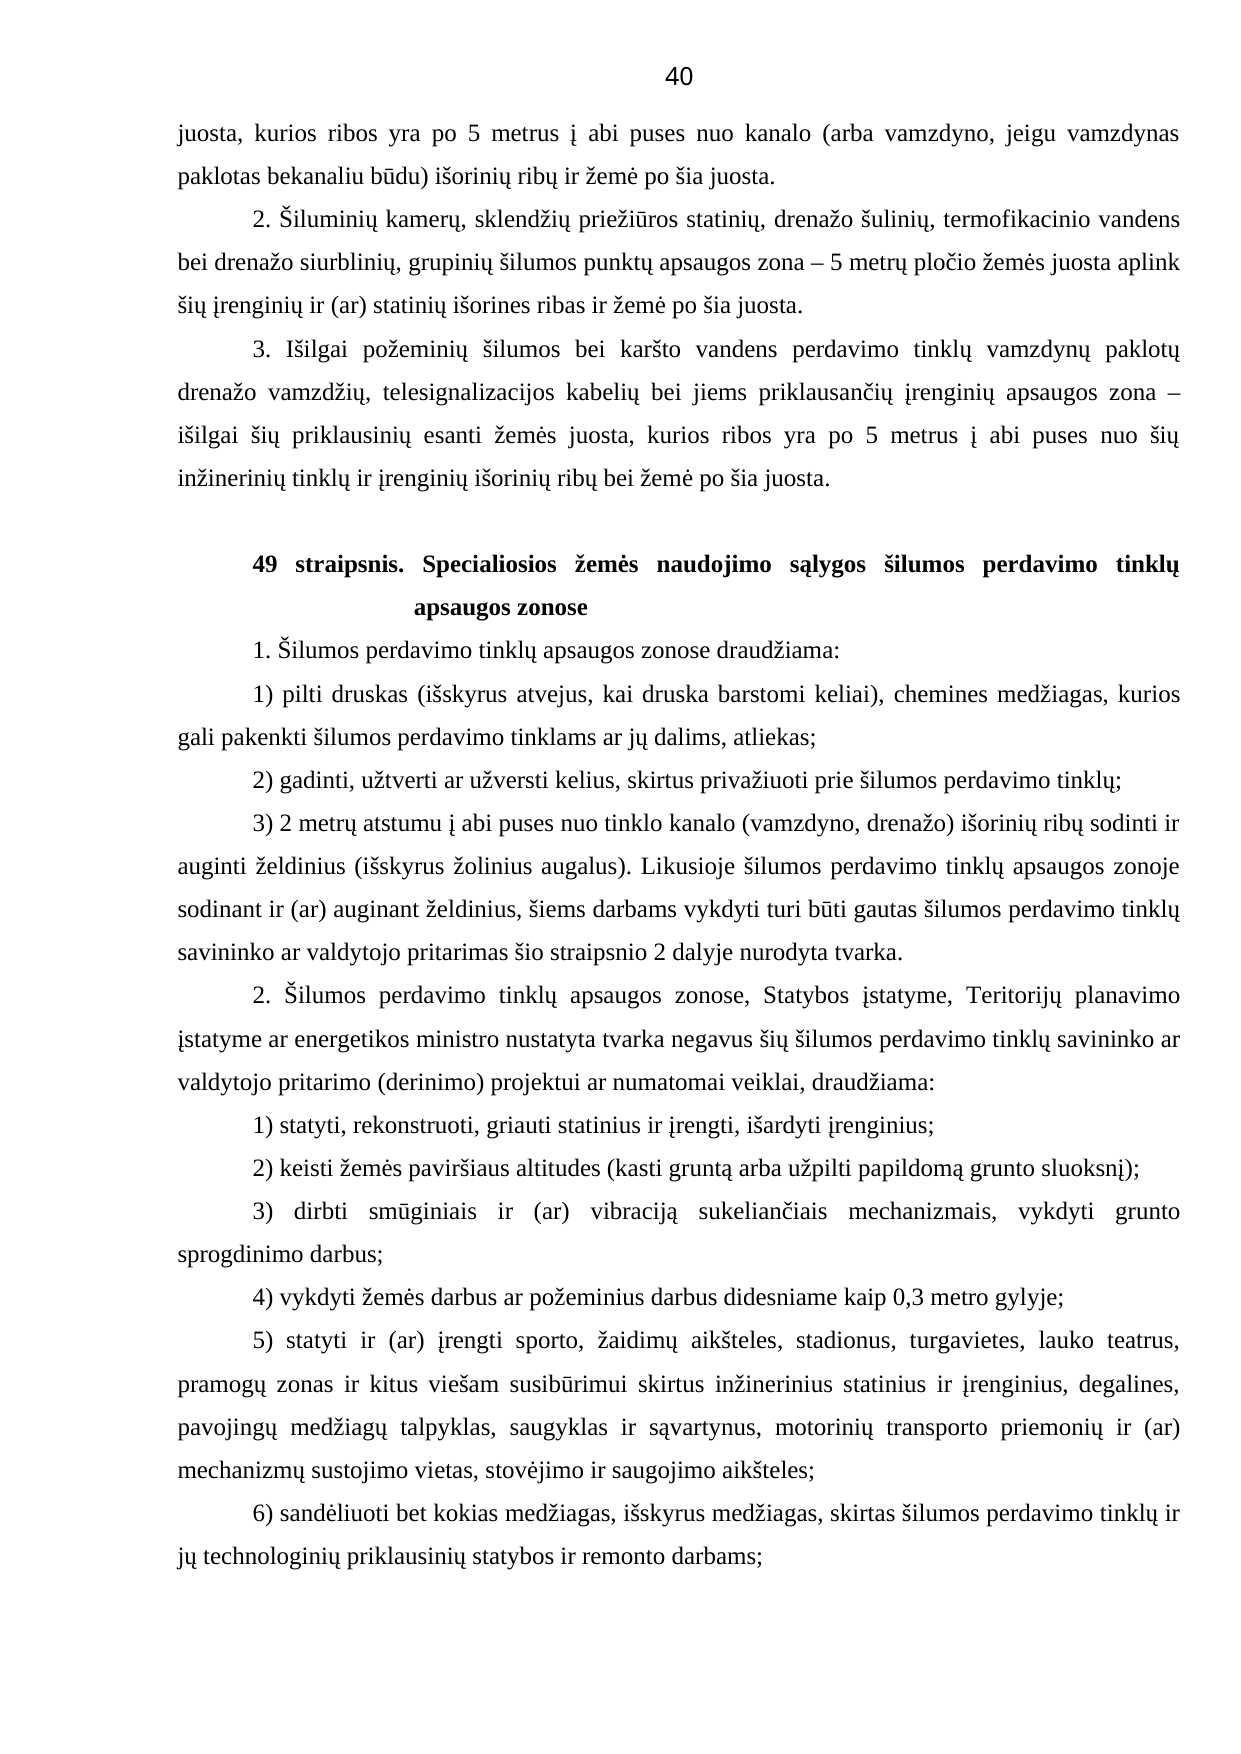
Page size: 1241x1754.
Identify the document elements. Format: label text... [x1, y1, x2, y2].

text 3. Išilgai požeminių šilumos bei karšto vandens perdavimo tinklų vamzdynų paklotų drenažo vamzdžių, telesignalizacijos kabelių bei jiems priklausančių įrenginių apsaugos zona –išilgai šių priklausinių esanti žemės juosta, kurios ribos yra po 5 metrus į abi puses nuo šių inžinerinių tinklų ir įrenginių išorinių ribų bei žemė po šia juosta. [177, 334, 1181, 492]
text 2) keisti žemės paviršiaus altitudes (kasti gruntą arba užpilti papildomą grunto sluoksnį); [177, 1153, 1181, 1182]
text 5) statyti ir (ar) įrengti sporto, žaidimų aikšteles, stadionus, turgavietes, lauko teatrus, pramogų zonas ir kitus viešam susibūrimui skirtus inžinerinius statinius ir įrenginius, degalines, pavojingų medžiagų talpyklas, saugyklas ir sąvartynus, motorinių transporto priemonių ir (ar) mechanizmų sustojimo vietas, stovėjimo ir saugojimo aikšteles; [177, 1326, 1181, 1484]
text 1. Šilumos perdavimo tinklų apsaugos zonose draudžiama: [177, 636, 1181, 664]
text 6) sandėliuoti bet kokias medžiagas, išskyrus medžiagas, skirtas šilumos perdavimo tinklų ir jų technologinių priklausinių statybos ir remonto darbams; [177, 1498, 1181, 1570]
text 2) gadinti, užtverti ar užversti kelius, skirtus privažiuoti prie šilumos perdavimo tinklų; [177, 765, 1181, 794]
text 1) statyti, rekonstruoti, griauti statinius ir įrengti, išardyti įrenginius; [177, 1110, 1181, 1139]
text 2. Šiluminių kamerų, sklendžių priežiūros statinių, drenažo šulinių, termofikacinio vandens bei drenažo siurblinių, grupinių šilumos punktų apsaugos zona – 5 metrų pločio žemės juosta aplink šių įrenginių ir (ar) statinių išorines ribas ir žemė po šia juosta. [177, 204, 1181, 319]
text 3) dirbti smūginiais ir (ar) vibraciją sukeliančiais mechanizmais, vykdyti grunto sprogdinimo darbus; [177, 1196, 1181, 1268]
text 1) pilti druskas (išskyrus atvejus, kai druska barstomi keliai), chemines medžiagas, kurios gali pakenkti šilumos perdavimo tinklams ar jų dalims, atliekas; [177, 679, 1181, 751]
text 3) 2 metrų atstumu į abi puses nuo tinklo kanalo (vamzdyno, drenažo) išorinių ribų sodinti ir auginti želdinius (išskyrus žolinius augalus). Likusioje šilumos perdavimo tinklų apsaugos zonoje sodinant ir (ar) auginant želdinius, šiems darbams vykdyti turi būti gautas šilumos perdavimo tinklų savininko ar valdytojo pritarimas šio straipsnio 2 dalyje nurodyta tvarka. [177, 808, 1181, 966]
text 49 straipsnis. Specialiosios žemės naudojimo sąlygos šilumos perdavimo tinklų apsaugos zonose [252, 549, 1181, 621]
text 2. Šilumos perdavimo tinklų apsaugos zonose, Statybos įstatyme, Teritorijų planavimo įstatyme ar energetikos ministro nustatyta tvarka negavus šių šilumos perdavimo tinklų savininko ar valdytojo pritarimo (derinimo) projektui ar numatomai veiklai, draudžiama: [177, 981, 1181, 1096]
text 4) vykdyti žemės darbus ar požeminius darbus didesniame kaip 0,3 metro gylyje; [177, 1282, 1181, 1311]
text juosta, kurios ribos yra po 5 metrus į abi puses nuo kanalo (arba vamzdyno, jeigu vamzdynas paklotas bekanaliu būdu) išorinių ribų ir žemė po šia juosta. [177, 118, 1181, 190]
